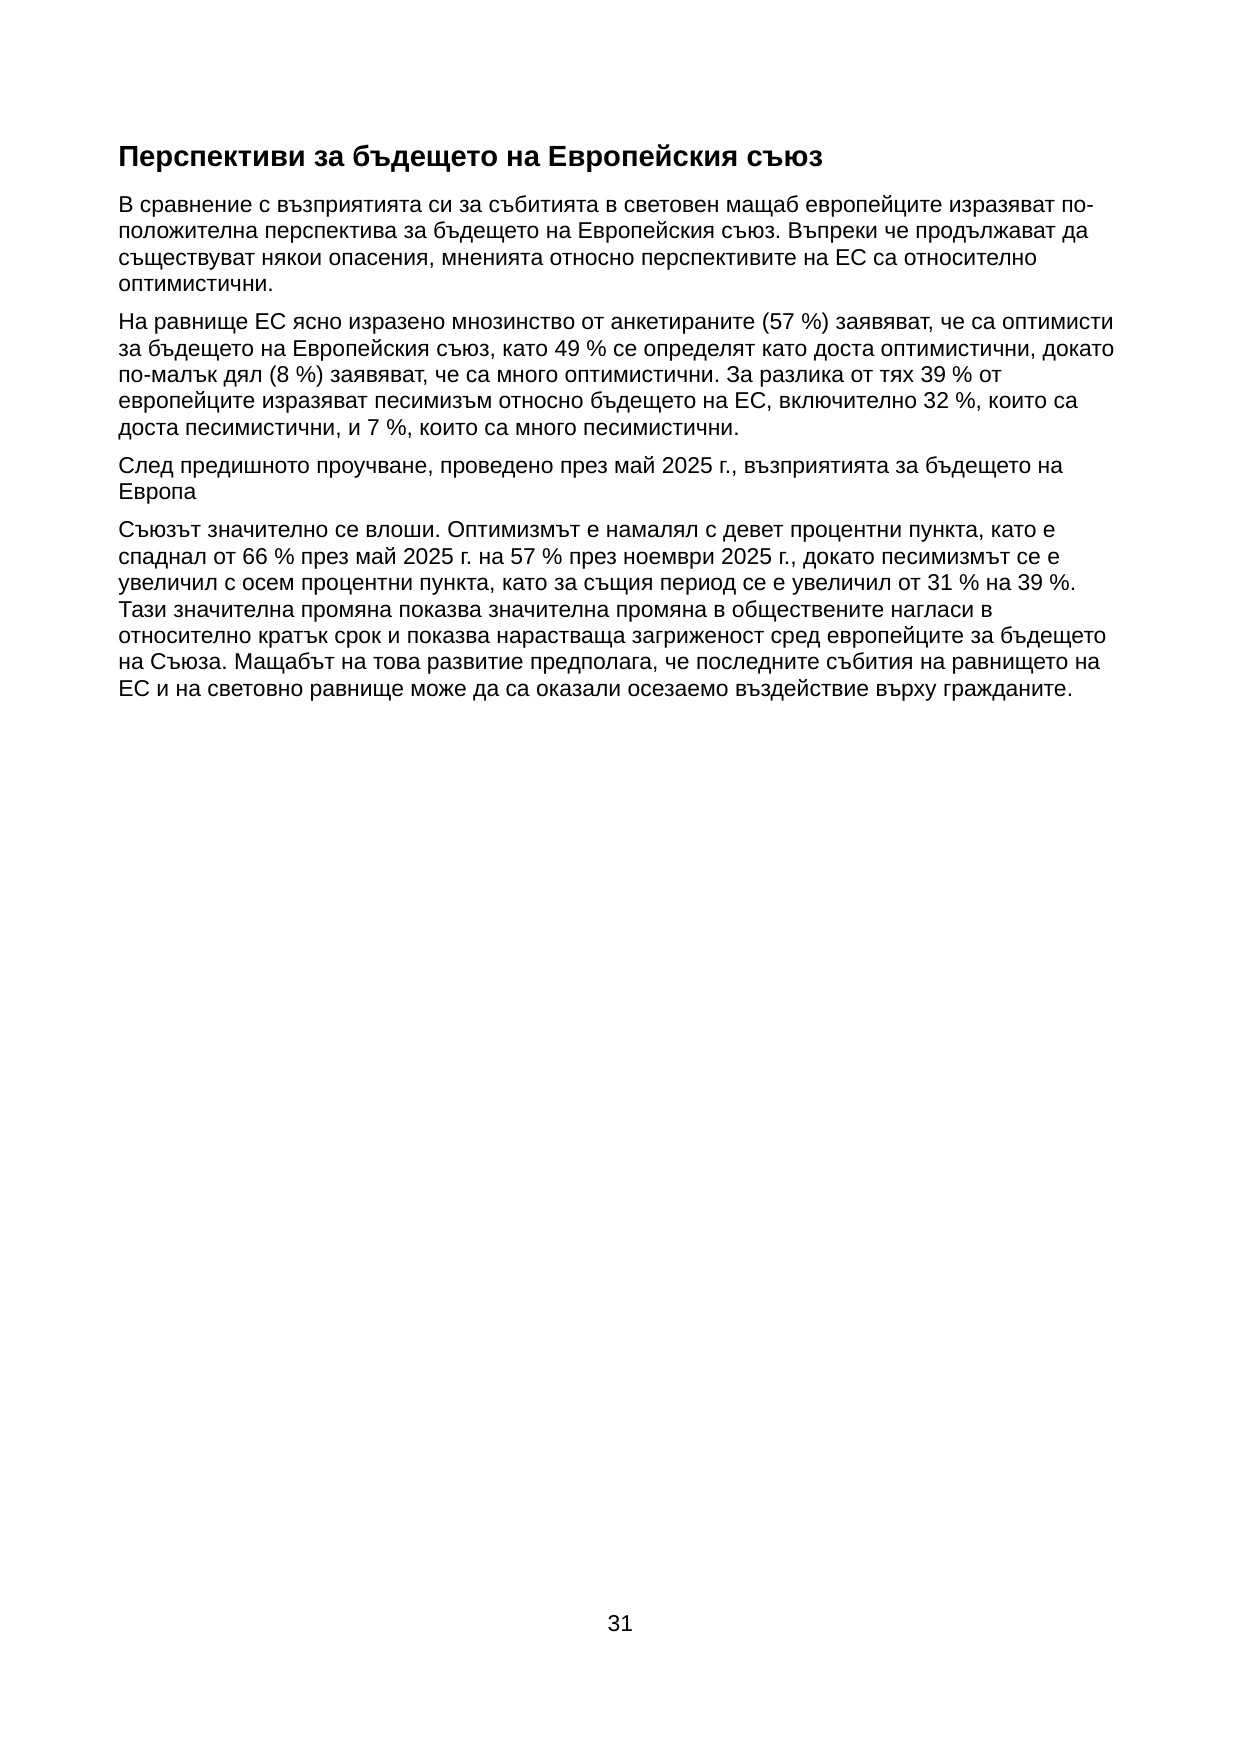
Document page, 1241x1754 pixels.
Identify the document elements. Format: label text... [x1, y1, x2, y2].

subtitle Перспективи за бъдещето на Европейския съюз [118, 139, 1122, 172]
text В сравнение с възприятията си за събитията в световен мащаб европейците изразяват по-положителна перспектива за бъдещето на Европейския съюз. Въпреки че продължават да съществуват някои опасения, мненията относно перспективите на ЕС са относително оптимистични. [118, 191, 1122, 296]
text На равнище ЕС ясно изразено мнозинство от анкетираните (57 %) заявяват, че са оптимисти за бъдещето на Европейския съюз, като 49 % се определят като доста оптимистични, докато по-малък дял (8 %) заявяват, че са много оптимистични. За разлика от тях 39 % от европейците изразяват песимизъм относно бъдещето на ЕС, включително 32 %, които са доста песимистични, и 7 %, които са много песимистични. [118, 308, 1122, 440]
text След предишното проучване, проведено през май 2025 г., възприятията за бъдещето на Европа [118, 452, 1122, 504]
text Съюзът значително се влоши. Оптимизмът е намалял с девет процентни пункта, като е спаднал от 66 % през май 2025 г. на 57 % през ноември 2025 г., докато песимизмът се е увеличил с осем процентни пункта, като за същия период се е увеличил от 31 % на 39 %. Тази значителна промяна показва значителна промяна в обществените нагласи в относително кратък срок и показва нарастваща загриженост сред европейците за бъдещето на Съюза. Мащабът на това развитие предполага, че последните събития на равнището на ЕС и на световно равнище може да са оказали осезаемо въздействие върху гражданите. [118, 516, 1122, 701]
